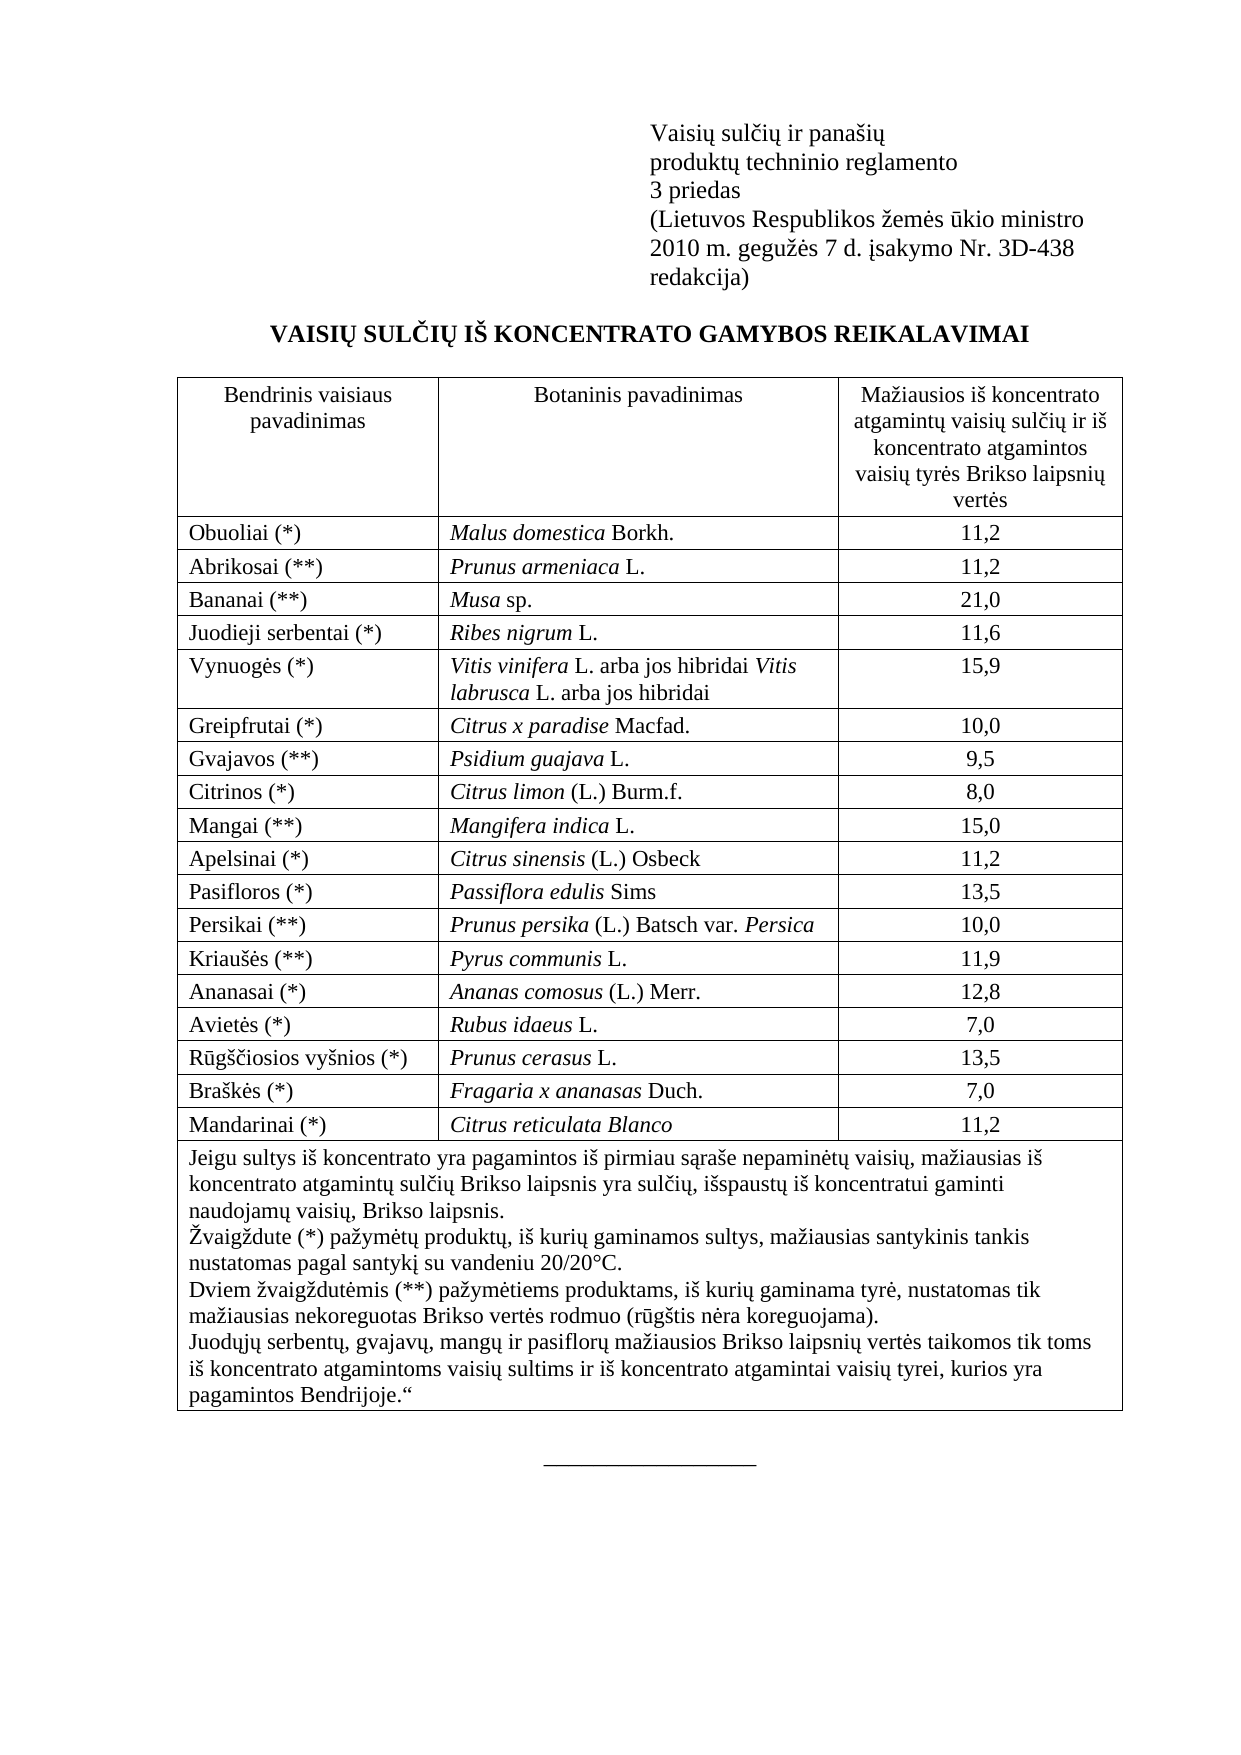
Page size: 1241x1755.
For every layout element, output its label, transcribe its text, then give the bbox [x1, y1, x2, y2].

table_cell Vitis vinifera L. arba jos hibridai Vitis labrusca L. arba jos hibridai [439, 650, 838, 708]
table_cell Citrus limon (L.) Burm.f. [439, 776, 838, 808]
table_cell Citrinos (*) [178, 776, 438, 808]
table_cell Citrus reticulata Blanco [439, 1108, 838, 1140]
table_cell Greipfrutai (*) [178, 709, 438, 741]
table_cell 15,9 [839, 650, 1122, 708]
table_cell Ananas comosus (L.) Merr. [439, 975, 838, 1007]
table_cell 11,2 [839, 842, 1122, 874]
table_cell Abrikosai (**) [178, 550, 438, 582]
table_cell Malus domestica Borkh. [439, 517, 838, 549]
table_cell Ribes nigrum L. [439, 616, 838, 648]
table_cell Rubus idaeus L. [439, 1008, 838, 1040]
table_cell Pyrus communis L. [439, 942, 838, 974]
table_cell 13,5 [839, 875, 1122, 907]
table_cell 13,5 [839, 1041, 1122, 1073]
table_header Bendrinis vaisiaus pavadinimas [178, 378, 438, 516]
table_cell 11,2 [839, 550, 1122, 582]
text _________________ [177, 1440, 1122, 1469]
table_cell Prunus cerasus L. [439, 1041, 838, 1073]
table_cell 10,0 [839, 909, 1122, 941]
table_cell 7,0 [839, 1075, 1122, 1107]
table_cell Braškės (*) [178, 1075, 438, 1107]
table_cell 11,6 [839, 616, 1122, 648]
table_cell Mandarinai (*) [178, 1108, 438, 1140]
table_cell 11,9 [839, 942, 1122, 974]
table_cell Jeigu sultys iš koncentrato yra pagamintos iš pirmiau sąraše nepaminėtų vaisių, mažiausias iš koncentrato atgamintų sulčių Brikso laipsnis yra sulčių, išspaustų iš koncentratui gaminti naudojamų vaisių, Brikso laipsnis. Žvaigždute (*) pažymėtų produktų, iš kurių gaminamos sultys, mažiausias santykinis tankis nustatomas pagal santykį su vandeniu 20/20°C. Dviem žvaigždutėmis (**) pažymėtiems produktams, iš kurių gaminama tyrė, nustatomas tik mažiausias nekoreguotas Brikso vertės rodmuo (rūgštis nėra koreguojama). Juodųjų serbentų, gvajavų, mangų ir pasiflorų mažiausios Brikso laipsnių vertės taikomos tik toms iš koncentrato atgamintoms vaisių sultims ir iš koncentrato atgamintai vaisių tyrei, kurios yra pagamintos Bendrijoje.“ [178, 1141, 1122, 1410]
text (Lietuvos Respublikos žemės ūkio ministro [649, 204, 1122, 233]
table_cell Apelsinai (*) [178, 842, 438, 874]
table_cell Fragaria x ananasas Duch. [439, 1075, 838, 1107]
table_cell Mangifera indica L. [439, 809, 838, 841]
table_header Mažiausios iš koncentrato atgamintų vaisių sulčių ir iš koncentrato atgamintos vaisių tyrės Brikso laipsnių vertės [839, 378, 1122, 516]
table_cell 11,2 [839, 517, 1122, 549]
table_cell 7,0 [839, 1008, 1122, 1040]
table_cell 15,0 [839, 809, 1122, 841]
table_cell Passiflora edulis Sims [439, 875, 838, 907]
table_cell Juodieji serbentai (*) [178, 616, 438, 648]
table_cell Persikai (**) [178, 909, 438, 941]
table_cell 11,2 [839, 1108, 1122, 1140]
table_cell Citrus x paradise Macfad. [439, 709, 838, 741]
table_cell Ananasai (*) [178, 975, 438, 1007]
table_cell 10,0 [839, 709, 1122, 741]
table_cell Prunus armeniaca L. [439, 550, 838, 582]
text VAISIŲ SULČIŲ IŠ KONCENTRATO GAMYBOS REIKALAVIMAI [177, 319, 1122, 348]
text Vaisių sulčių ir panašių [650, 118, 1122, 147]
table_cell Bananai (**) [178, 583, 438, 615]
table_cell Avietės (*) [178, 1008, 438, 1040]
text 3 priedas [649, 176, 1122, 204]
table_cell 12,8 [839, 975, 1122, 1007]
table_cell 21,0 [839, 583, 1122, 615]
table_cell Rūgščiosios vyšnios (*) [178, 1041, 438, 1073]
table_cell Kriaušės (**) [178, 942, 438, 974]
table_cell 8,0 [839, 776, 1122, 808]
table_cell Vynuogės (*) [178, 650, 438, 708]
table_cell Obuoliai (*) [178, 517, 438, 549]
table_cell 9,5 [839, 742, 1122, 774]
table_cell Psidium guajava L. [439, 742, 838, 774]
text produktų techninio reglamento [649, 147, 1122, 176]
table_cell Pasifloros (*) [178, 875, 438, 907]
table_cell Prunus persika (L.) Batsch var. Persica [439, 909, 838, 941]
table_cell Musa sp. [439, 583, 838, 615]
table_cell Gvajavos (**) [178, 742, 438, 774]
text 2010 m. gegužės 7 d. įsakymo Nr. 3D-438 redakcija) [649, 233, 1122, 291]
table_cell Citrus sinensis (L.) Osbeck [439, 842, 838, 874]
table_header Botaninis pavadinimas [439, 378, 838, 516]
table_cell Mangai (**) [178, 809, 438, 841]
